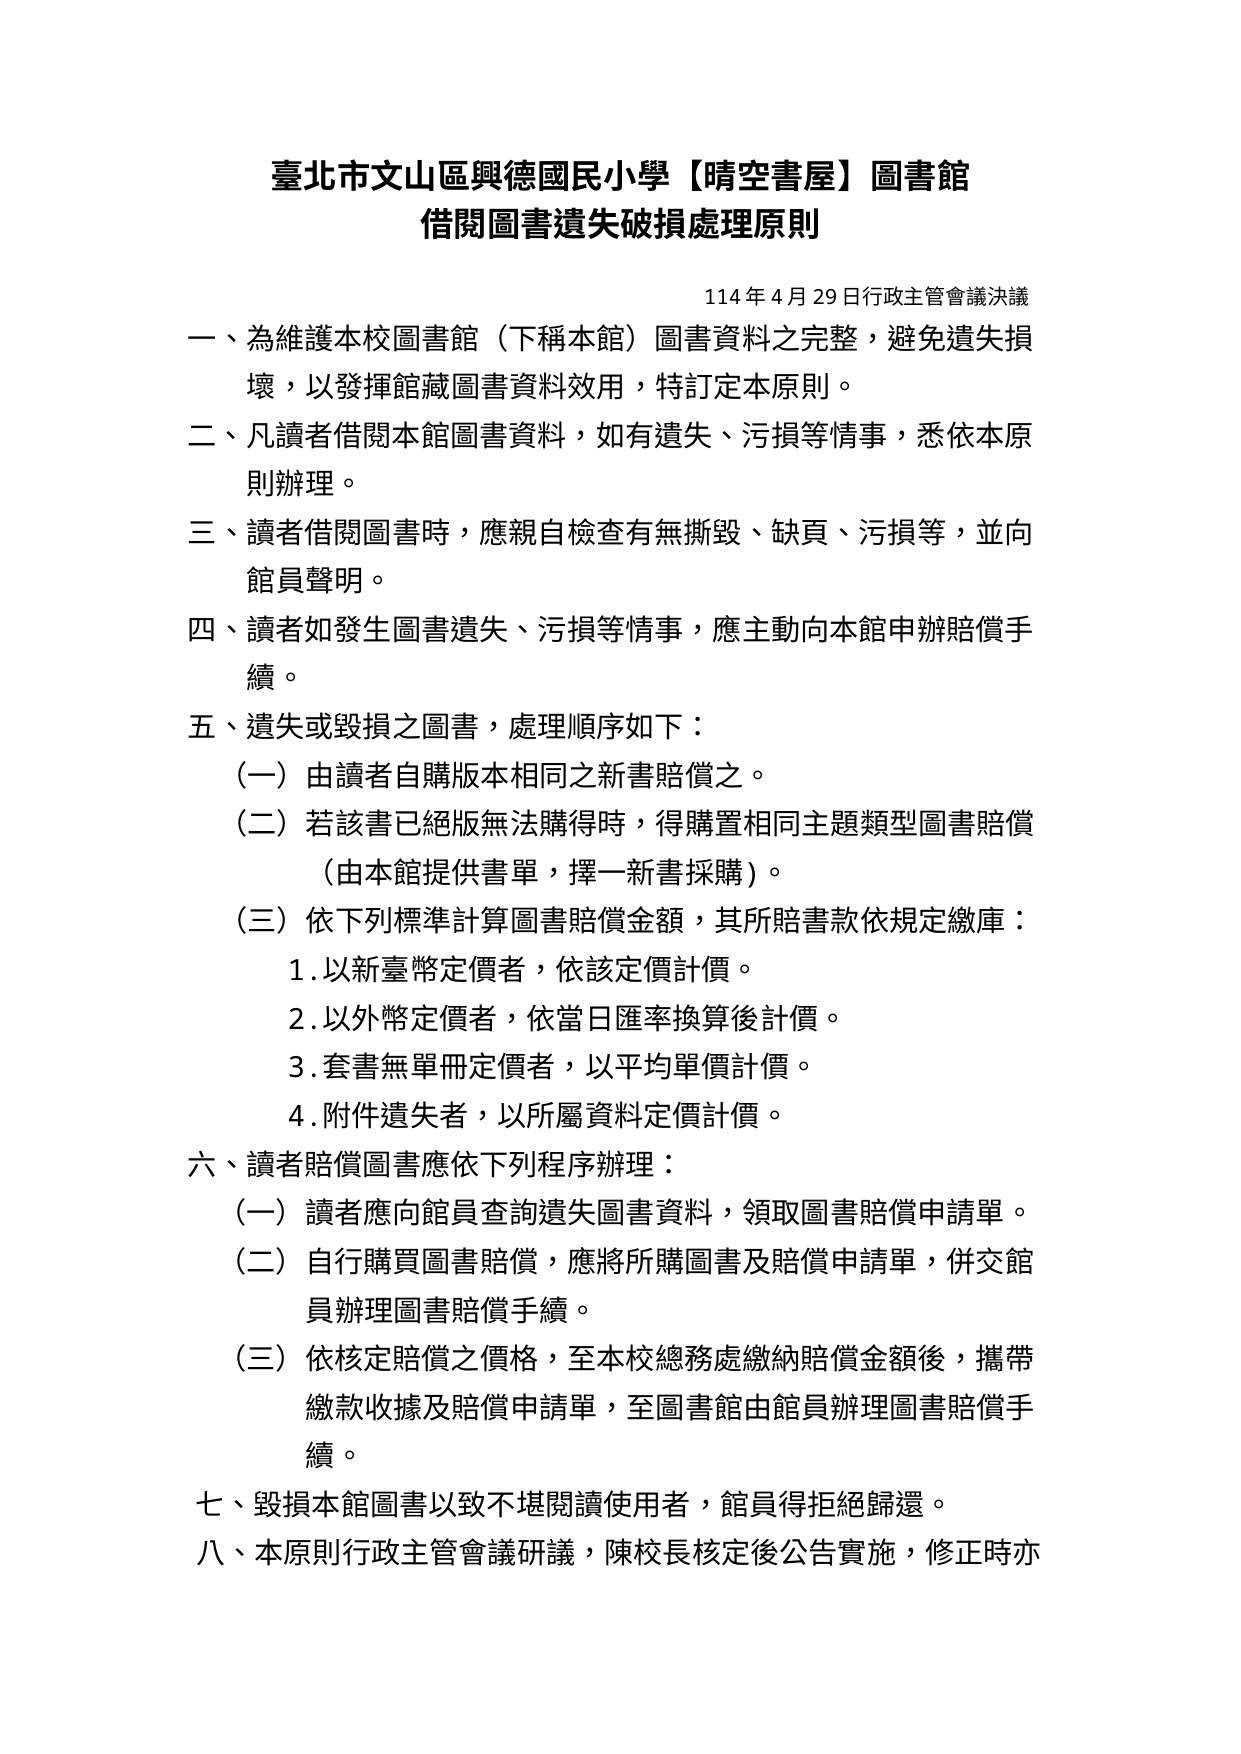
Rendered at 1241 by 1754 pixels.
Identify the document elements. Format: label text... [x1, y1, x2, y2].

text （二）若該書已絕版無法購得時，得購置相同主題類型圖書賠償（由本館提供書單，擇一新書採購)。 [218, 801, 1053, 892]
text 三、讀者借閱圖書時，應親自檢查有無撕毀、缺頁、污損等，並向館員聲明。 [188, 509, 1053, 600]
text 六、讀者賠償圖書應依下列程序辦理： [188, 1142, 1053, 1184]
text 4.附件遺失者，以所屬資料定價計價。 [217, 1093, 1053, 1135]
text （一）由讀者自購版本相同之新書賠償之。 [218, 752, 1053, 794]
text 四、讀者如發生圖書遺失、污損等情事，應主動向本館申辦賠償手續。 [188, 607, 1053, 697]
text （一）讀者應向館員查詢遺失圖書資料，領取圖書賠償申請單。 [217, 1190, 1053, 1232]
text 1.以新臺幣定價者，依該定價計價。 [217, 947, 1053, 989]
text 五、遺失或毀損之圖書，處理順序如下： [188, 704, 1053, 746]
text 臺北市文山區興德國民小學【晴空書屋】圖書館 [187, 150, 1053, 198]
text （三）依核定賠償之價格，至本校總務處繳納賠償金額後，攜帶繳款收據及賠償申請單，至圖書館由館員辦理圖書賠償手續。 [217, 1336, 1053, 1475]
text （三）依下列標準計算圖書賠償金額，其所賠書款依規定繳庫： [218, 898, 1053, 940]
text 借閱圖書遺失破損處理原則 [187, 198, 1053, 246]
text 3.套書無單冊定價者，以平均單價計價。 [217, 1044, 1053, 1086]
text 2.以外幣定價者，依當日匯率換算後計價。 [217, 995, 1053, 1038]
text 114年4月29日行政主管會議決議 [187, 281, 1029, 311]
text 一、為維護本校圖書館（下稱本館）圖書資料之完整，避免遺失損壞，以發揮館藏圖書資料效用，特訂定本原則。 [188, 315, 1053, 406]
text （二）自行購買圖書賠償，應將所購圖書及賠償申請單，併交館員辦理圖書賠償手續。 [217, 1239, 1053, 1329]
text 七、毀損本館圖書以致不堪閱讀使用者，館員得拒絕歸還。 [195, 1481, 1053, 1524]
text 二、凡讀者借閱本館圖書資料，如有遺失、污損等情事，悉依本原則辦理。 [187, 412, 1053, 503]
text 八、本原則行政主管會議研議，陳校長核定後公告實施，修正時亦 [196, 1530, 1053, 1572]
